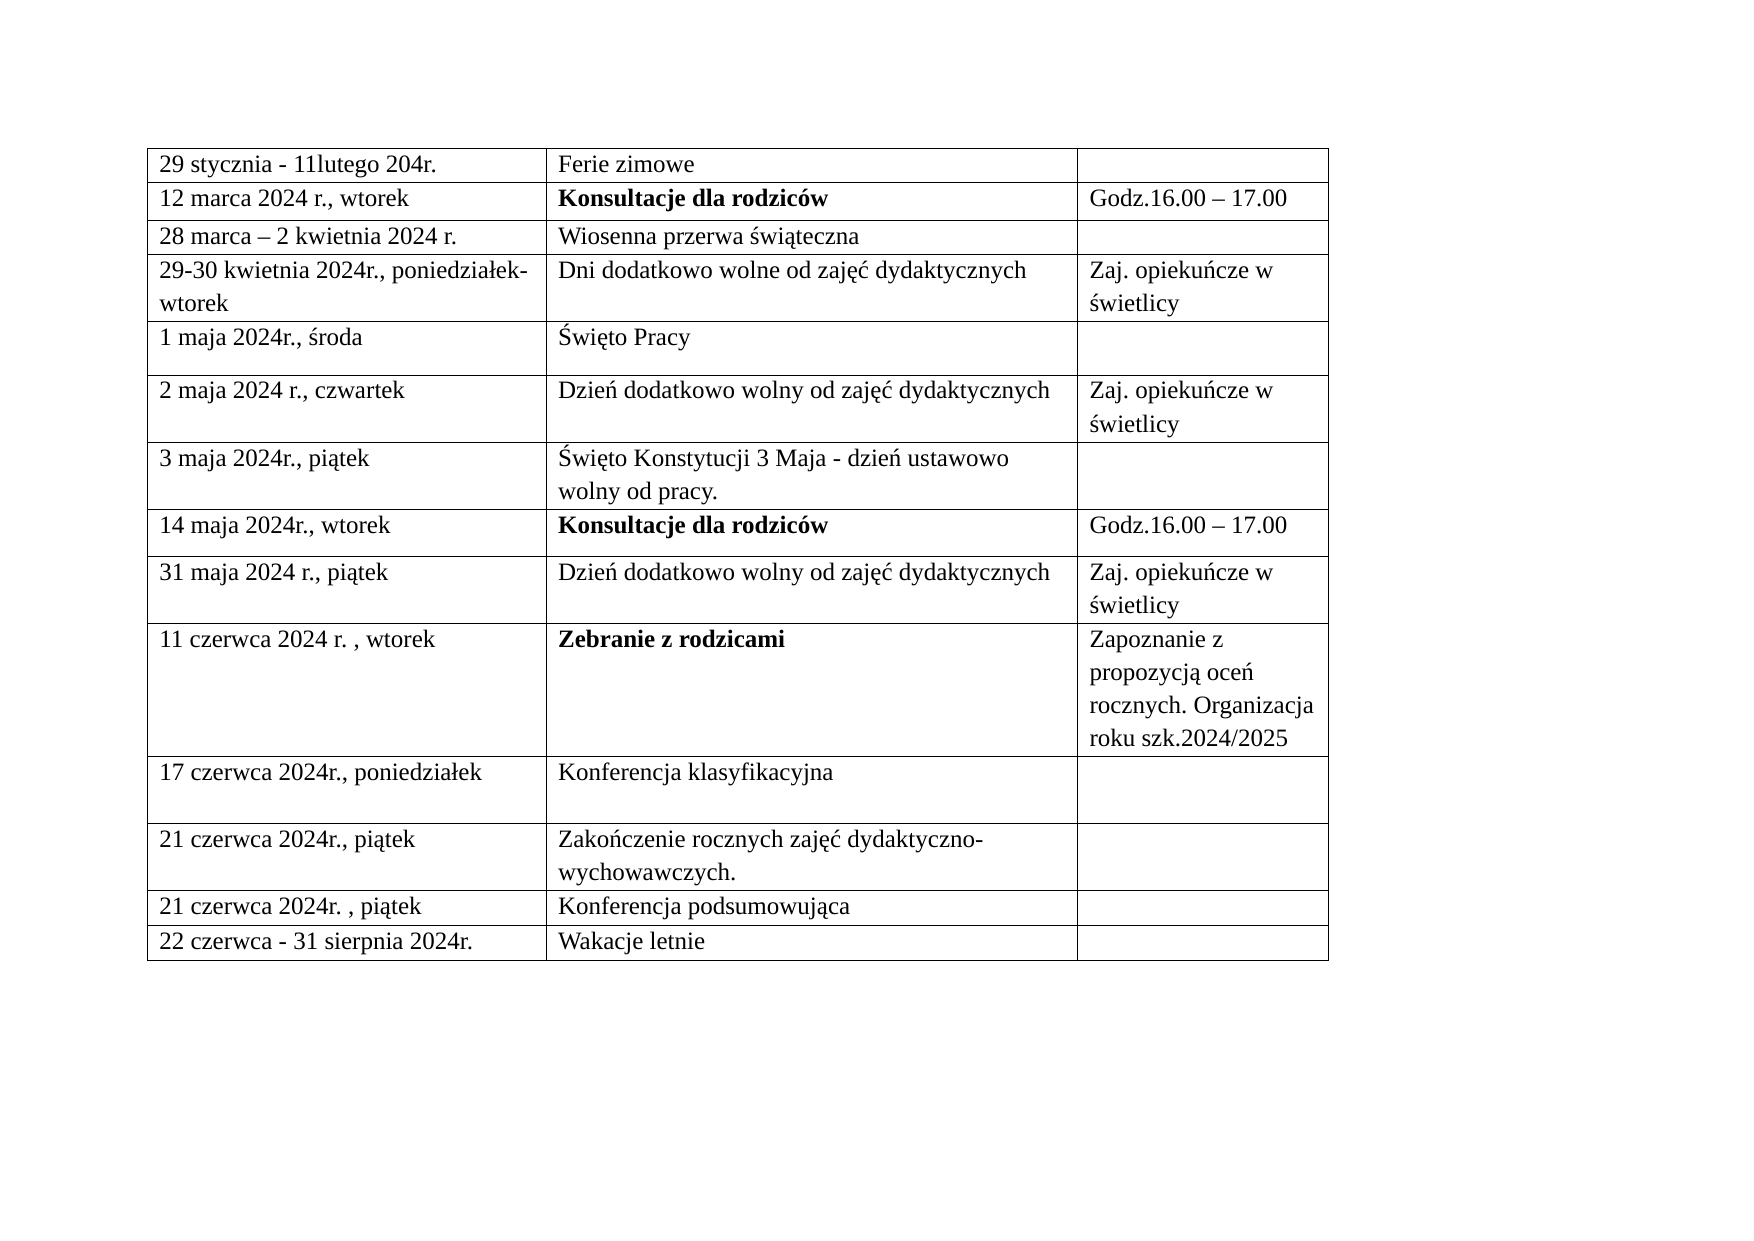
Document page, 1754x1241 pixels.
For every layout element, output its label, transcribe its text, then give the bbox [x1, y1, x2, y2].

table_cell [1078, 891, 1328, 925]
table_cell Zaj. opiekuńcze w świetlicy [1078, 255, 1328, 321]
table_cell Konferencja podsumowująca [547, 891, 1077, 925]
table_cell 29-30 kwietnia 2024r., poniedziałek-wtorek [148, 255, 546, 321]
table_cell [1078, 926, 1328, 959]
table_cell 21 czerwca 2024r. , piątek [148, 891, 546, 925]
table_cell 14 maja 2024r., wtorek [148, 510, 546, 556]
table_cell Zebranie z rodzicami [547, 624, 1077, 756]
table_cell 2 maja 2024 r., czwartek [148, 376, 546, 442]
table_cell 17 czerwca 2024r., poniedziałek [148, 757, 546, 823]
table_cell Wakacje letnie [547, 926, 1077, 959]
table_cell Godz.16.00 – 17.00 [1078, 510, 1328, 556]
table_cell 29 stycznia - 11lutego 204r. [148, 149, 546, 182]
table_cell 11 czerwca 2024 r. , wtorek [148, 624, 546, 756]
table_cell 21 czerwca 2024r., piątek [148, 824, 546, 890]
table_cell Konsultacje dla rodziców [547, 183, 1077, 220]
table_cell Święto Konstytucji 3 Maja - dzień ustawowo wolny od pracy. [547, 443, 1077, 509]
table_cell 3 maja 2024r., piątek [148, 443, 546, 509]
table_cell Zapoznanie z propozycją oceń rocznych. Organizacja roku szk.2024/2025 [1078, 624, 1328, 756]
table_cell [1078, 221, 1328, 254]
table_cell 12 marca 2024 r., wtorek [148, 183, 546, 220]
table_cell [1078, 443, 1328, 509]
table_cell Święto Pracy [547, 322, 1077, 374]
table_cell 22 czerwca - 31 sierpnia 2024r. [148, 926, 546, 959]
table_cell 31 maja 2024 r., piątek [148, 557, 546, 623]
table_cell Dzień dodatkowo wolny od zajęć dydaktycznych [547, 557, 1077, 623]
table_cell [1078, 757, 1328, 823]
table_cell Dni dodatkowo wolne od zajęć dydaktycznych [547, 255, 1077, 321]
table_cell Zaj. opiekuńcze w świetlicy [1078, 557, 1328, 623]
table_cell Ferie zimowe [547, 149, 1077, 182]
table_cell 28 marca – 2 kwietnia 2024 r. [148, 221, 546, 254]
table_cell [1078, 824, 1328, 890]
table_cell Dzień dodatkowo wolny od zajęć dydaktycznych [547, 376, 1077, 442]
table_cell Konsultacje dla rodziców [547, 510, 1077, 556]
table_cell Wiosenna przerwa świąteczna [547, 221, 1077, 254]
table_cell Zakończenie rocznych zajęć dydaktyczno-wychowawczych. [547, 824, 1077, 890]
table_cell [1078, 322, 1328, 374]
table_cell [1078, 149, 1328, 182]
table_cell Godz.16.00 – 17.00 [1078, 183, 1328, 220]
table_cell Zaj. opiekuńcze w świetlicy [1078, 376, 1328, 442]
table_cell Konferencja klasyfikacyjna [547, 757, 1077, 823]
table_cell 1 maja 2024r., środa [148, 322, 546, 374]
